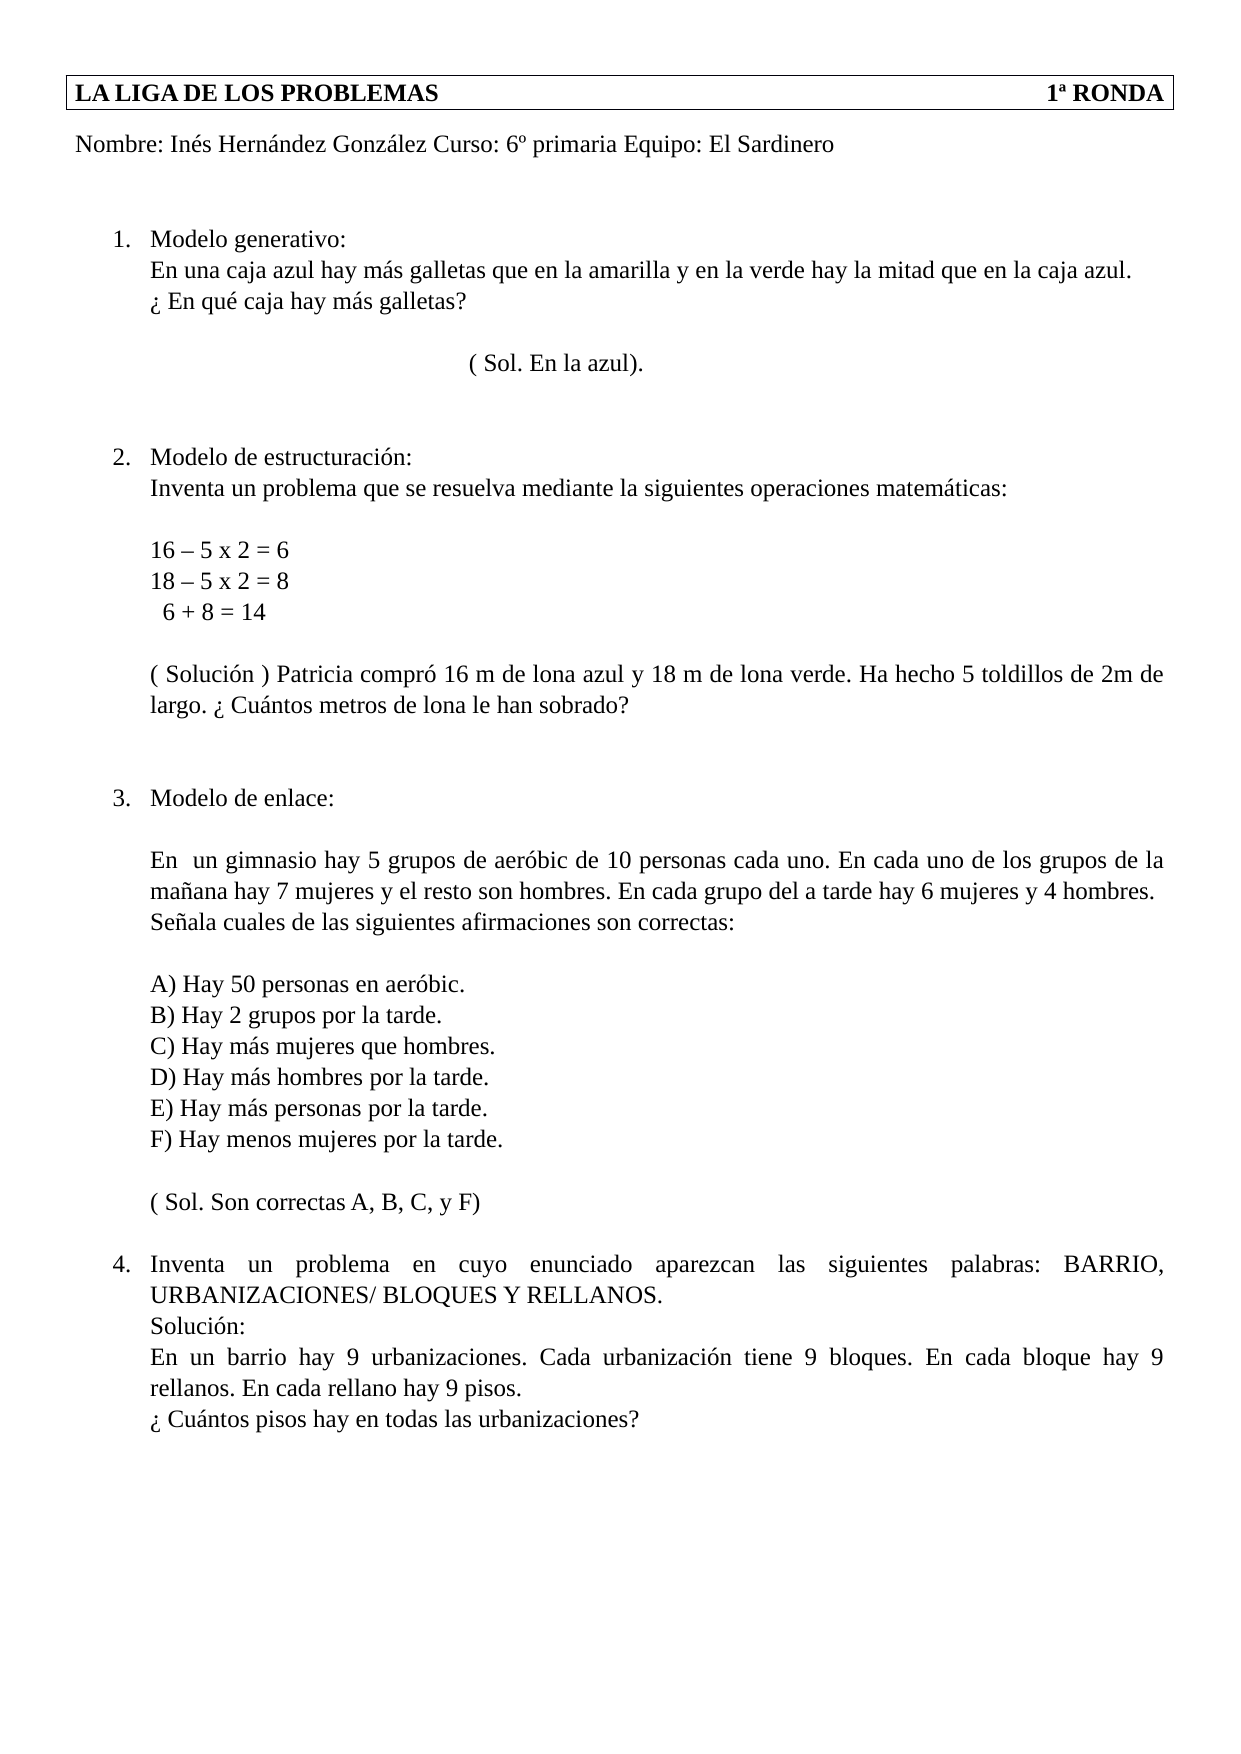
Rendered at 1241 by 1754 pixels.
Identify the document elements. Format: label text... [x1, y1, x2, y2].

list Modelo de enlace: [112, 783, 1165, 812]
list 16 – 5 x 2 = 6 [150, 535, 1165, 563]
list ( Solución ) Patricia compró 16 m de lona azul y 18 m de lona verde. Ha hecho 5 toldillos de 2m de largo. ¿ Cuántos metros de lona le han sobrado? [150, 659, 1165, 719]
list ( Sol. Son correctas A, B, C, y F) [150, 1187, 1165, 1215]
list 18 – 5 x 2 = 8 [150, 566, 1165, 594]
list Modelo de estructuración: [112, 442, 1165, 470]
list ¿ Cuántos pisos hay en todas las urbanizaciones? [150, 1404, 1165, 1433]
list C) Hay más mujeres que hombres. [150, 1031, 1165, 1060]
list Solución: [150, 1311, 1165, 1339]
text Nombre: Inés Hernández González Curso: 6º primaria Equipo: El Sardinero [75, 129, 1165, 158]
list D) Hay más hombres por la tarde. [150, 1062, 1165, 1091]
text LA LIGA DE LOS PROBLEMAS 1ª RONDA [67, 76, 1173, 109]
list En un gimnasio hay 5 grupos de aeróbic de 10 personas cada uno. En cada uno de los grupos de la mañana hay 7 mujeres y el resto son hombres. En cada grupo del a tarde hay 6 mujeres y 4 hombres. [150, 845, 1165, 905]
list Modelo generativo: [112, 224, 1165, 253]
list 6 + 8 = 14 [150, 597, 1165, 626]
list Señala cuales de las siguientes afirmaciones son correctas: [150, 907, 1165, 936]
list F) Hay menos mujeres por la tarde. [150, 1124, 1165, 1153]
list En un barrio hay 9 urbanizaciones. Cada urbanización tiene 9 bloques. En cada bloque hay 9 rellanos. En cada rellano hay 9 pisos. [150, 1342, 1165, 1402]
list Inventa un problema que se resuelva mediante la siguientes operaciones matemáticas: [150, 473, 1165, 501]
list B) Hay 2 grupos por la tarde. [150, 1000, 1165, 1029]
list ( Sol. En la azul). [75, 348, 1165, 377]
list ¿ En qué caja hay más galletas? [75, 286, 1165, 315]
list Inventa un problema en cuyo enunciado aparezcan las siguientes palabras: BARRIO, URBANIZACIONES/ BLOQUES Y RELLANOS. [112, 1249, 1165, 1308]
list A) Hay 50 personas en aeróbic. [150, 969, 1165, 998]
list E) Hay más personas por la tarde. [150, 1093, 1165, 1122]
list En una caja azul hay más galletas que en la amarilla y en la verde hay la mitad que en la caja azul. [112, 255, 1165, 284]
